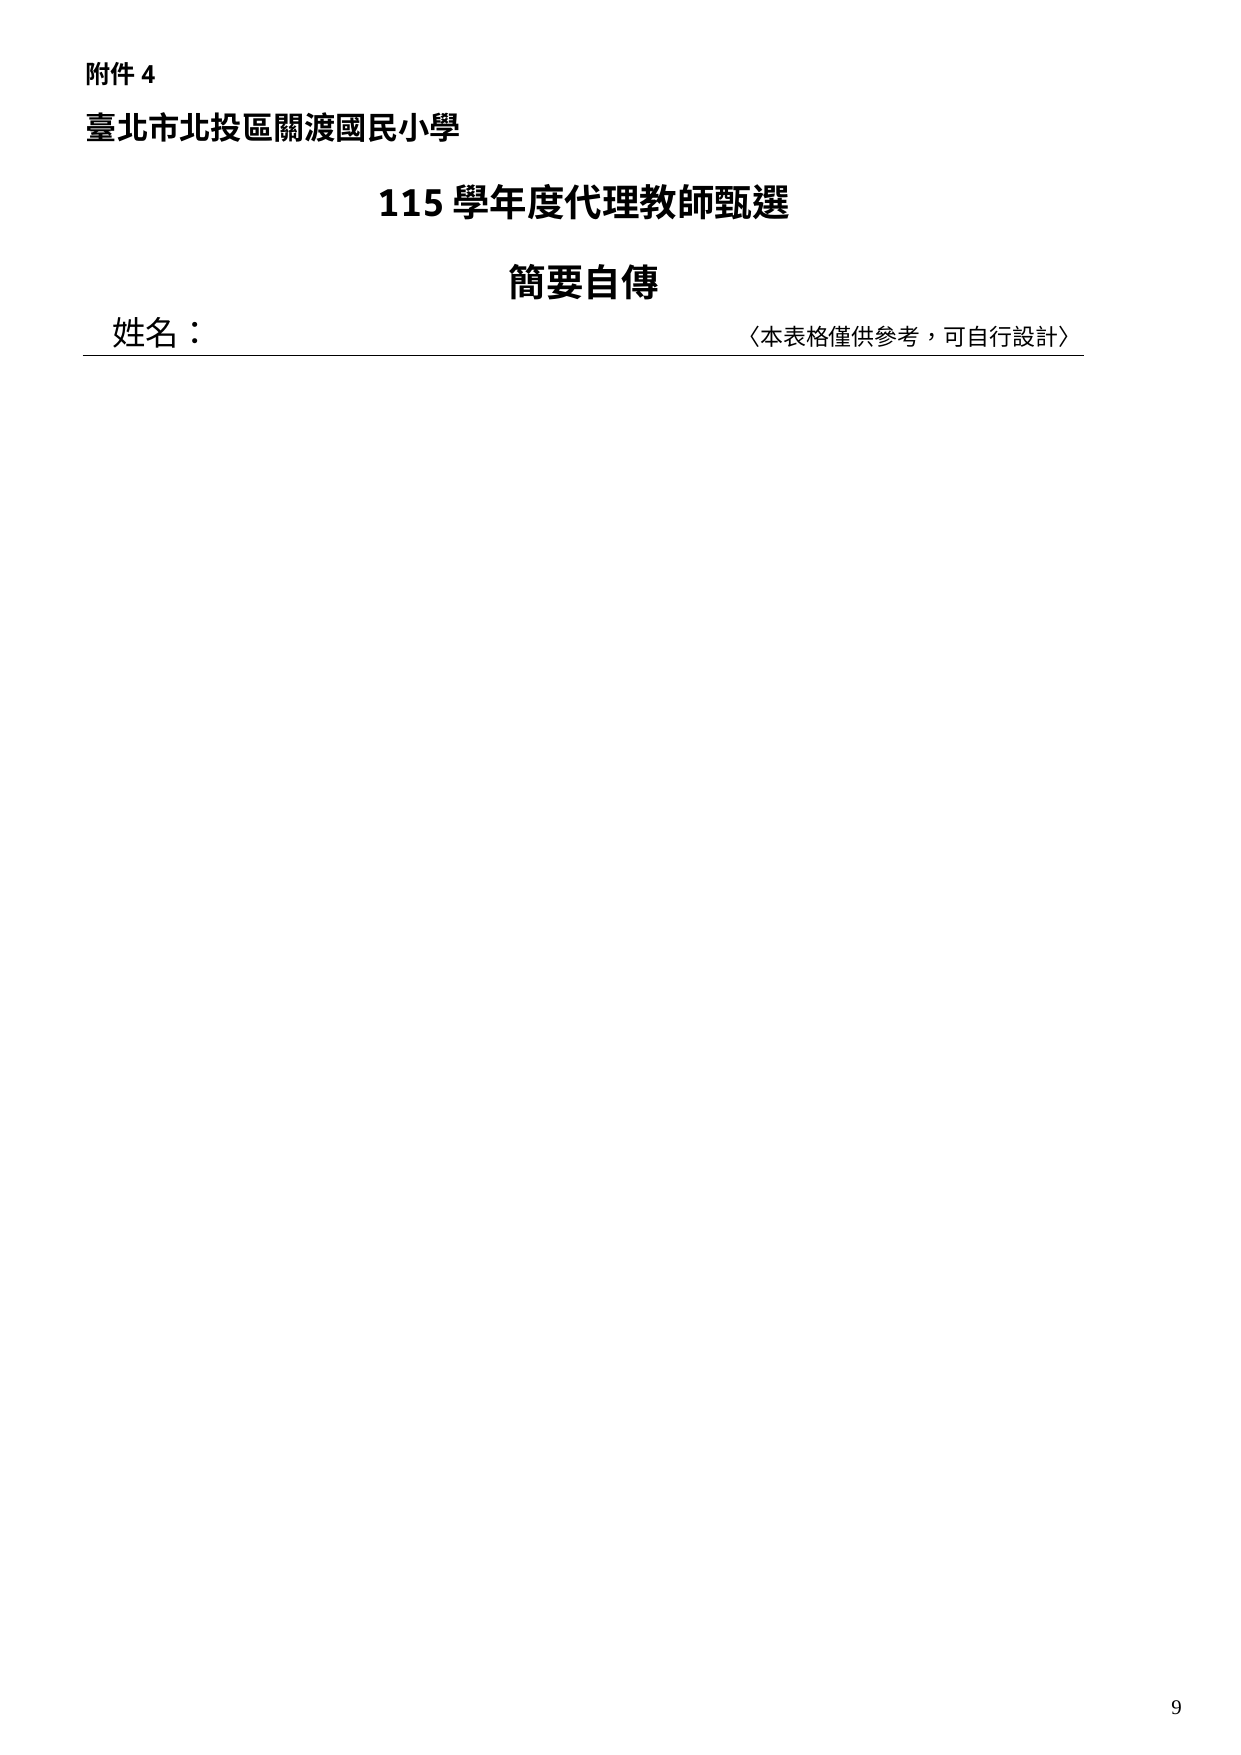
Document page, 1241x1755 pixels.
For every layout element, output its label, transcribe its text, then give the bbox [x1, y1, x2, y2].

table_header 附件4 臺北市北投區關渡國民小學 115學年度代理教師甄選 簡要自傳 姓名： 〈本表格僅供參考，可自行設計〉 [83, 53, 1084, 355]
